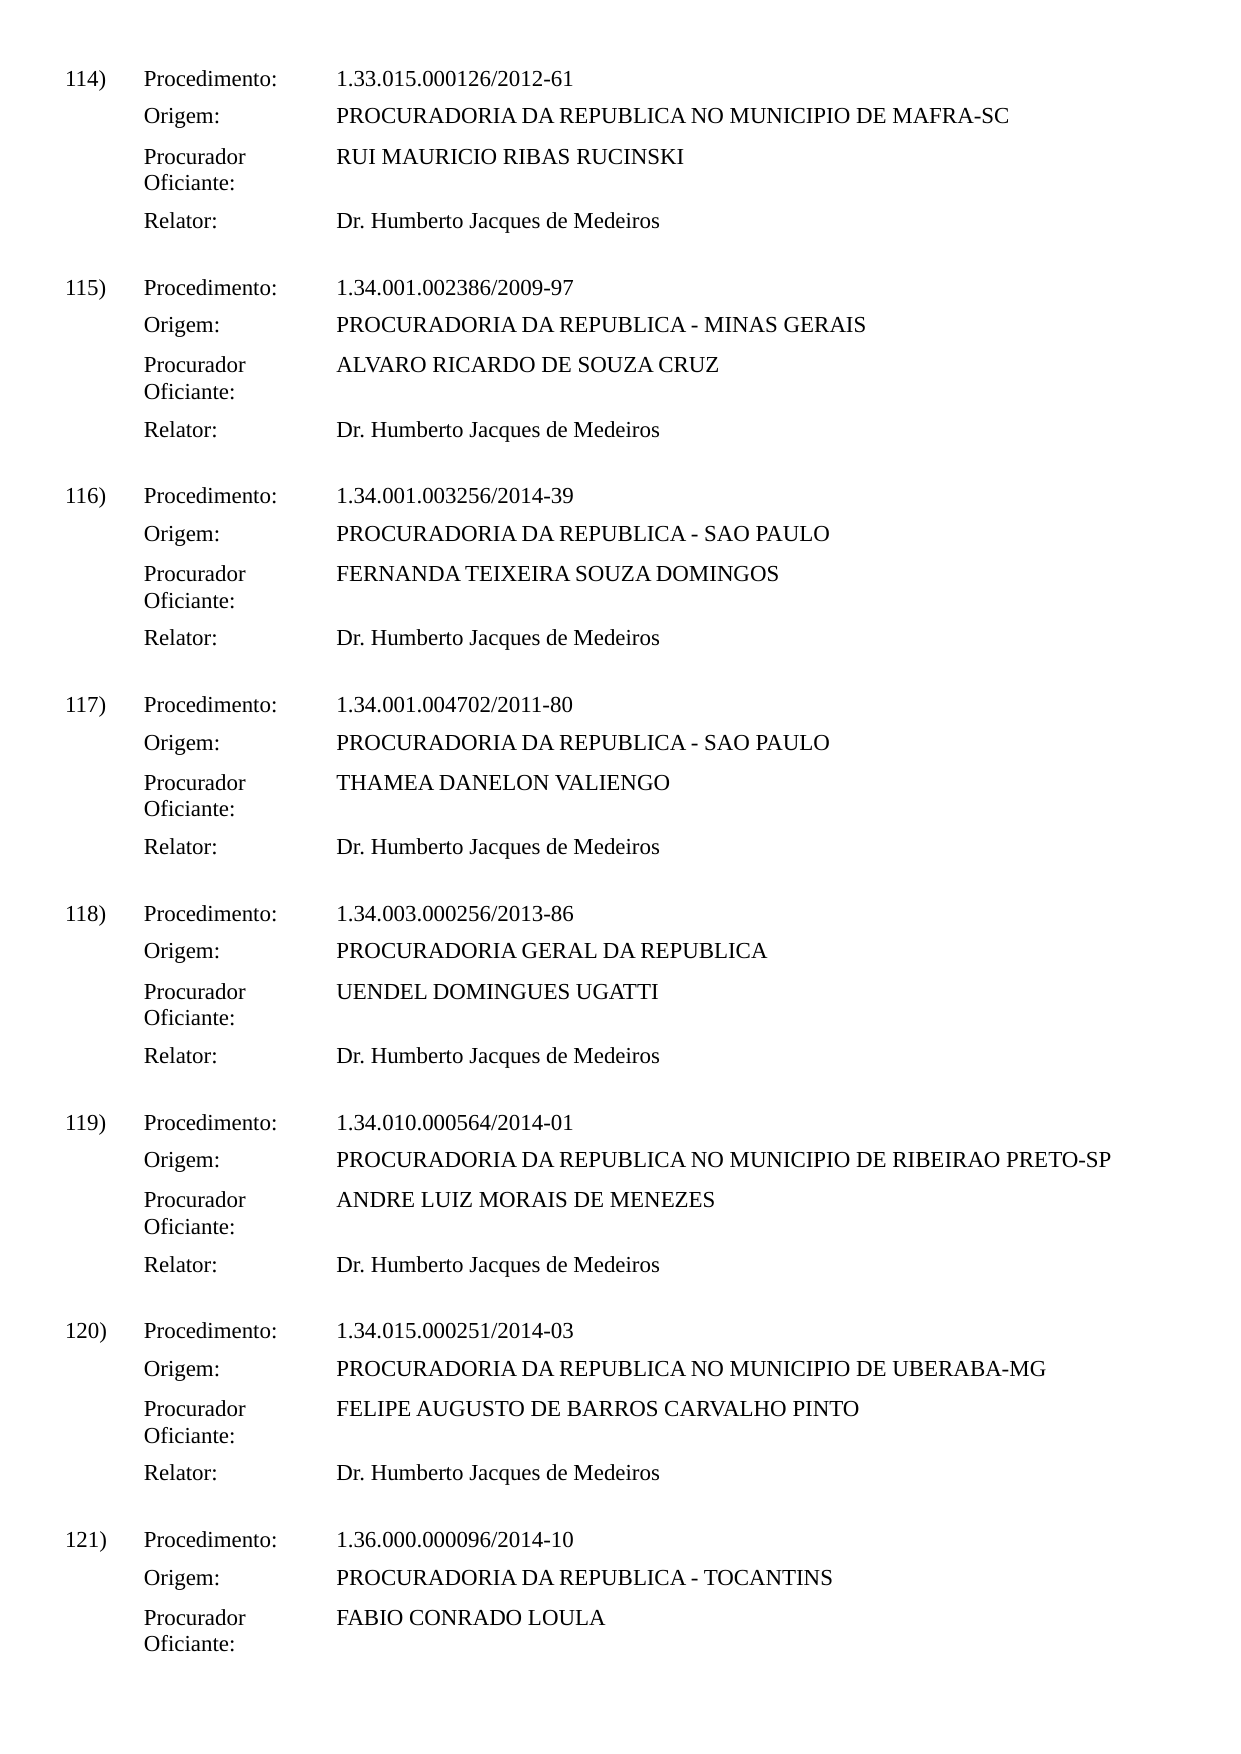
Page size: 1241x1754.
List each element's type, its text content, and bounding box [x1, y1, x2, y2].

table_cell PROCURADORIA DA REPUBLICA - SAO PAULO [330, 723, 1181, 763]
table_cell Dr. Humberto Jacques de Medeiros [330, 1245, 1181, 1285]
table_header 1.34.001.003256/2014-39 [330, 477, 1181, 514]
table_cell FERNANDA TEIXEIRA SOUZA DOMINGOS [330, 555, 1181, 619]
table_cell Origem: [138, 514, 330, 554]
table_header Procedimento: [138, 1312, 330, 1349]
table_cell [59, 555, 138, 619]
table_header Procedimento: [138, 268, 330, 306]
table_header 118) [59, 894, 138, 932]
table_header 116) [59, 477, 138, 514]
table_cell [59, 346, 138, 410]
table_cell [59, 410, 138, 450]
table_cell Procurador Oficiante: [138, 1181, 330, 1245]
table_cell Relator: [138, 1454, 330, 1494]
table_cell [59, 1454, 138, 1494]
table_cell [59, 306, 138, 346]
table_header 120) [59, 1312, 138, 1349]
table_cell [59, 619, 138, 659]
table_cell UENDEL DOMINGUES UGATTI [330, 972, 1181, 1036]
table_cell [59, 1598, 138, 1662]
table_cell [59, 514, 138, 554]
table_cell FELIPE AUGUSTO DE BARROS CARVALHO PINTO [330, 1390, 1181, 1454]
table_cell [59, 1141, 138, 1181]
table_cell [59, 137, 138, 201]
table_cell Dr. Humberto Jacques de Medeiros [330, 619, 1181, 659]
table_cell Procurador Oficiante: [138, 346, 330, 410]
table_cell [59, 763, 138, 827]
table_header 1.34.003.000256/2013-86 [330, 894, 1181, 932]
table_cell Procurador Oficiante: [138, 763, 330, 827]
table_cell [59, 201, 138, 241]
table_cell PROCURADORIA DA REPUBLICA - MINAS GERAIS [330, 306, 1181, 346]
table_header 121) [59, 1520, 138, 1558]
table_header Procedimento: [138, 1520, 330, 1558]
table_cell PROCURADORIA DA REPUBLICA - SAO PAULO [330, 514, 1181, 554]
table_cell Relator: [138, 201, 330, 241]
table_cell Procurador Oficiante: [138, 137, 330, 201]
table_cell Procurador Oficiante: [138, 555, 330, 619]
table_cell [59, 1036, 138, 1076]
table_cell [59, 972, 138, 1036]
table_cell [59, 723, 138, 763]
table_cell [59, 1558, 138, 1598]
table_cell Relator: [138, 619, 330, 659]
table_cell Origem: [138, 1349, 330, 1389]
table_header Procedimento: [138, 1103, 330, 1141]
table_cell Origem: [138, 723, 330, 763]
table_header 115) [59, 268, 138, 306]
table_cell [59, 1349, 138, 1389]
table_cell [59, 97, 138, 137]
table_cell Procurador Oficiante: [138, 1598, 330, 1662]
table_cell [59, 932, 138, 972]
table_header 117) [59, 685, 138, 723]
table_cell Dr. Humberto Jacques de Medeiros [330, 1454, 1181, 1494]
table_cell Origem: [138, 1558, 330, 1598]
table_cell PROCURADORIA DA REPUBLICA NO MUNICIPIO DE UBERABA-MG [330, 1349, 1181, 1389]
table_cell Relator: [138, 1036, 330, 1076]
table_header 1.34.015.000251/2014-03 [330, 1312, 1181, 1349]
table_header Procedimento: [138, 685, 330, 723]
table_cell Relator: [138, 410, 330, 450]
table_cell PROCURADORIA DA REPUBLICA NO MUNICIPIO DE MAFRA-SC [330, 97, 1181, 137]
table_cell Dr. Humberto Jacques de Medeiros [330, 201, 1181, 241]
table_header 1.36.000.000096/2014-10 [330, 1520, 1181, 1558]
table_cell PROCURADORIA GERAL DA REPUBLICA [330, 932, 1181, 972]
table_header Procedimento: [138, 59, 330, 97]
table_cell [59, 828, 138, 868]
table_cell Origem: [138, 97, 330, 137]
table_cell [59, 1181, 138, 1245]
table_cell [59, 1390, 138, 1454]
table_cell FABIO CONRADO LOULA [330, 1598, 1181, 1662]
table_header 119) [59, 1103, 138, 1141]
table_header Procedimento: [138, 477, 330, 514]
table_cell PROCURADORIA DA REPUBLICA NO MUNICIPIO DE RIBEIRAO PRETO-SP [330, 1141, 1181, 1181]
table_cell Procurador Oficiante: [138, 1390, 330, 1454]
table_cell ANDRE LUIZ MORAIS DE MENEZES [330, 1181, 1181, 1245]
table_cell Procurador Oficiante: [138, 972, 330, 1036]
table_cell Dr. Humberto Jacques de Medeiros [330, 828, 1181, 868]
table_cell Relator: [138, 1245, 330, 1285]
table_header 1.34.010.000564/2014-01 [330, 1103, 1181, 1141]
table_cell Origem: [138, 1141, 330, 1181]
table_header 114) [59, 59, 138, 97]
table_header 1.33.015.000126/2012-61 [330, 59, 1181, 97]
table_cell Relator: [138, 828, 330, 868]
table_cell RUI MAURICIO RIBAS RUCINSKI [330, 137, 1181, 201]
table_header 1.34.001.002386/2009-97 [330, 268, 1181, 306]
table_cell Dr. Humberto Jacques de Medeiros [330, 410, 1181, 450]
table_header Procedimento: [138, 894, 330, 932]
table_cell Dr. Humberto Jacques de Medeiros [330, 1036, 1181, 1076]
table_cell ALVARO RICARDO DE SOUZA CRUZ [330, 346, 1181, 410]
table_cell THAMEA DANELON VALIENGO [330, 763, 1181, 827]
table_cell Origem: [138, 932, 330, 972]
table_cell Origem: [138, 306, 330, 346]
table_cell [59, 1245, 138, 1285]
table_cell PROCURADORIA DA REPUBLICA - TOCANTINS [330, 1558, 1181, 1598]
table_header 1.34.001.004702/2011-80 [330, 685, 1181, 723]
